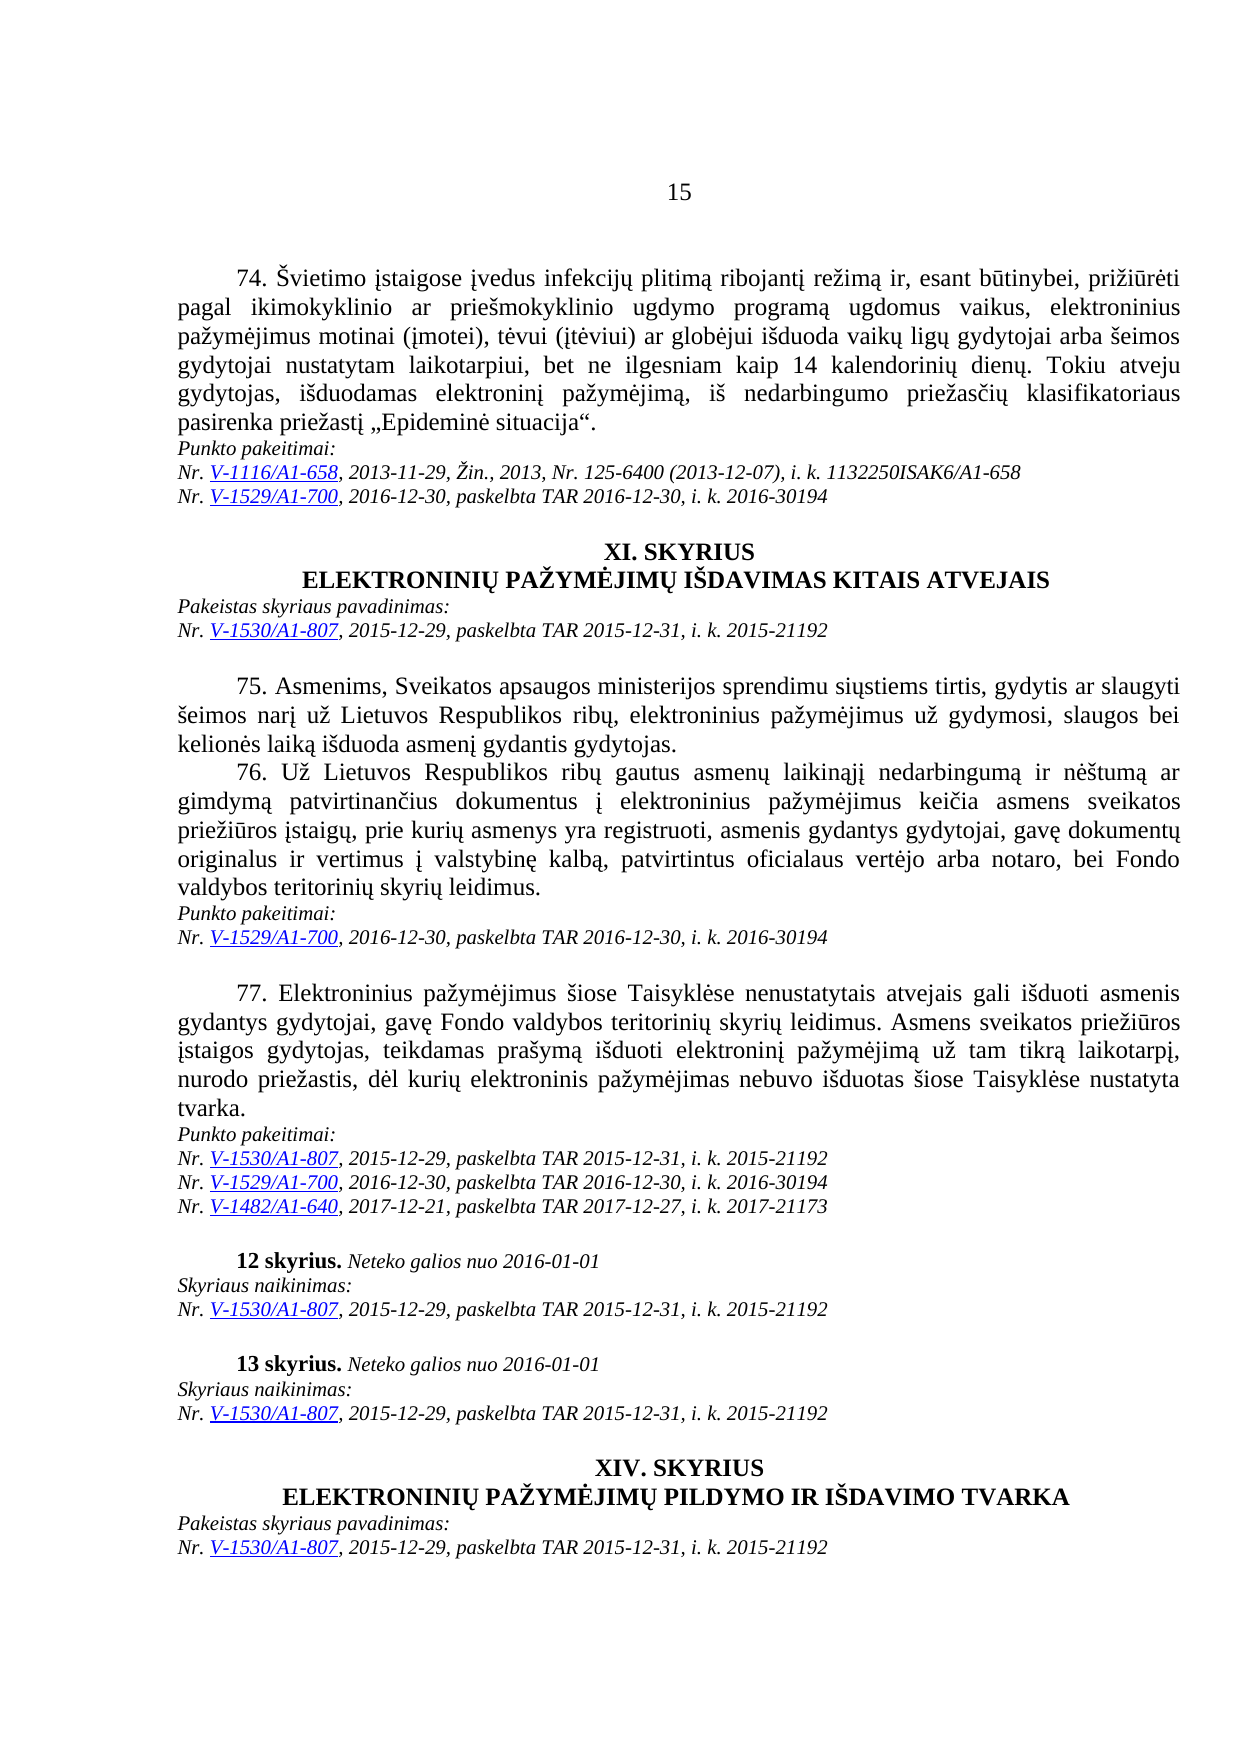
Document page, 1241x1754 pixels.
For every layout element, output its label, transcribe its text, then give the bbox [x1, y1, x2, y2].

text Nr. V-1530/A1-807, 2015-12-29, paskelbta TAR 2015-12-31, i. k. 2015-21192 [177, 1535, 1181, 1559]
text Skyriaus naikinimas: [177, 1376, 1181, 1401]
text 76. Už Lietuvos Respublikos ribų gautus asmenų laikinąjį nedarbingumą ir nėštumą ar gimdymą patvirtinančius dokumentus į elektroninius pažymėjimus keičia asmens sveikatos priežiūros įstaigų, prie kurių asmenys yra registruoti, asmenis gydantys gydytojai, gavę dokumentų originalus ir vertimus į valstybinę kalbą, patvirtintus oficialaus vertėjo arba notaro, bei Fondo valdybos teritorinių skyrių leidimus. [177, 757, 1181, 901]
text Nr. V-1116/A1-658, 2013-11-29, Žin., 2013, Nr. 125-6400 (2013-12-07), i. k. 1132250ISAK6/A1-658 [177, 460, 1181, 484]
text Pakeistas skyriaus pavadinimas: [177, 594, 1181, 618]
text 75. Asmenims, Sveikatos apsaugos ministerijos sprendimu siųstiems tirtis, gydytis ar slaugyti šeimos narį už Lietuvos Respublikos ribų, elektroninius pažymėjimus už gydymosi, slaugos bei kelionės laiką išduoda asmenį gydantis gydytojas. [177, 671, 1181, 757]
text 77. Elektroninius pažymėjimus šiose Taisyklėse nenustatytais atvejais gali išduoti asmenis gydantys gydytojai, gavę Fondo valdybos teritorinių skyrių leidimus. Asmens sveikatos priežiūros įstaigos gydytojas, teikdamas prašymą išduoti elektroninį pažymėjimą už tam tikrą laikotarpį, nurodo priežastis, dėl kurių elektroninis pažymėjimas nebuvo išduotas šiose Taisyklėse nustatyta tvarka. [177, 978, 1181, 1122]
text XI. skyrius [177, 537, 1181, 566]
text Nr. V-1482/A1-640, 2017-12-21, paskelbta TAR 2017-12-27, i. k. 2017-21173 [177, 1194, 1181, 1218]
text 13 skyrius. Neteko galios nuo 2016-01-01 [177, 1350, 1181, 1376]
text 12 skyrius. Neteko galios nuo 2016-01-01 [177, 1247, 1181, 1273]
text Nr. V-1529/A1-700, 2016-12-30, paskelbta TAR 2016-12-30, i. k. 2016-30194 [177, 484, 1181, 508]
text Pakeistas skyriaus pavadinimas: [177, 1511, 1181, 1535]
text Nr. V-1530/A1-807, 2015-12-29, paskelbta TAR 2015-12-31, i. k. 2015-21192 [177, 618, 1181, 642]
text Nr. V-1530/A1-807, 2015-12-29, paskelbta TAR 2015-12-31, i. k. 2015-21192 [177, 1401, 1181, 1424]
text Nr. V-1530/A1-807, 2015-12-29, paskelbta TAR 2015-12-31, i. k. 2015-21192 [177, 1146, 1181, 1170]
text Nr. V-1530/A1-807, 2015-12-29, paskelbta TAR 2015-12-31, i. k. 2015-21192 [177, 1297, 1181, 1321]
text ELEKTRONINIŲ PAŽYMĖJIMŲ IŠDAVIMAS KITAIS ATVEJAIS [177, 566, 1181, 594]
text Punkto pakeitimai: [177, 436, 1181, 460]
text Skyriaus naikinimas: [177, 1273, 1181, 1297]
text 74. Švietimo įstaigose įvedus infekcijų plitimą ribojantį režimą ir, esant būtinybei, prižiūrėti pagal ikimokyklinio ar priešmokyklinio ugdymo programą ugdomus vaikus, elektroninius pažymėjimus motinai (įmotei), tėvui (įtėviui) ar globėjui išduoda vaikų ligų gydytojai arba šeimos gydytojai nustatytam laikotarpiui, bet ne ilgesniam kaip 14 kalendorinių dienų. Tokiu atveju gydytojas, išduodamas elektroninį pažymėjimą, iš nedarbingumo priežasčių klasifikatoriaus pasirenka priežastį „Epideminė situacija“. [177, 263, 1181, 436]
text Punkto pakeitimai: [177, 901, 1181, 925]
text XIV. skyrius [177, 1453, 1181, 1482]
text Nr. V-1529/A1-700, 2016-12-30, paskelbta TAR 2016-12-30, i. k. 2016-30194 [177, 1170, 1181, 1194]
text Punkto pakeitimai: [177, 1122, 1181, 1146]
text ELEKTRONINIŲ PAŽYMĖJIMŲ PILDYMO IR IŠDAVIMO TVARKA [177, 1482, 1181, 1511]
text Nr. V-1529/A1-700, 2016-12-30, paskelbta TAR 2016-12-30, i. k. 2016-30194 [177, 925, 1181, 949]
